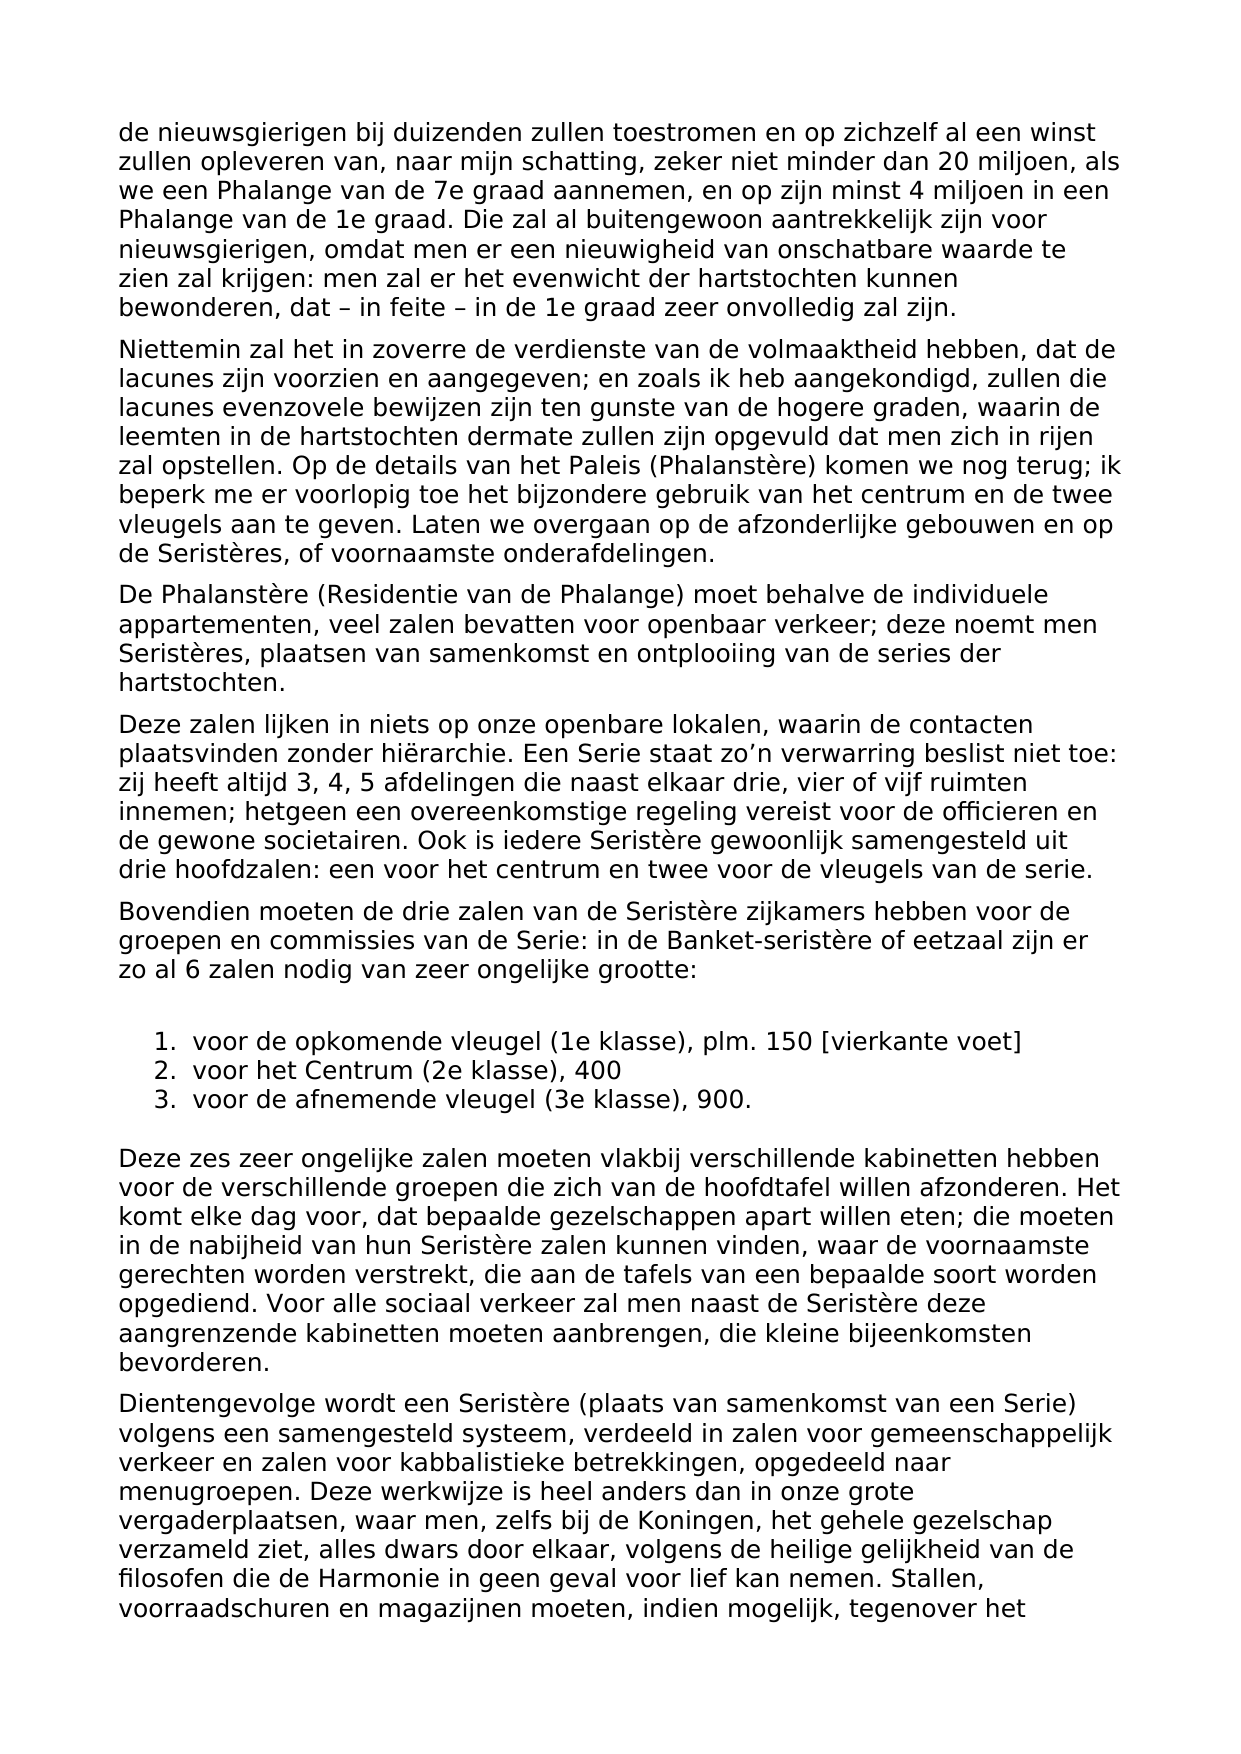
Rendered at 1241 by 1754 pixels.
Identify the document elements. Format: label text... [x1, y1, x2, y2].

text Dientengevolge wordt een Seristère (plaats van samenkomst van een Serie) volgens een samengesteld systeem, verdeeld in zalen voor gemeenschappelijk verkeer en zalen voor kabbalistieke betrekkingen, opgedeeld naar menugroepen. Deze werkwijze is heel anders dan in onze grote vergaderplaatsen, waar men, zelfs bij de Koningen, het gehele gezelschap verzameld ziet, alles dwars door elkaar, volgens de heilige gelijkheid van de filosofen die de Harmonie in geen geval voor lief kan nemen. Stallen, voorraadschuren en magazijnen moeten, indien mogelijk, tegenover het [118, 1389, 1122, 1623]
text De Phalanstère (Residentie van de Phalange) moet behalve de individuele appartementen, veel zalen bevatten voor openbaar verkeer; deze noemt men Seristères, plaatsen van samenkomst en ontplooiing van de series der hartstochten. [118, 581, 1122, 697]
text Deze zalen lijken in niets op onze openbare lokalen, waarin de contacten plaatsvinden zonder hiërarchie. Een Serie staat zo’n verwarring beslist niet toe: zij heeft altijd 3, 4, 5 afdelingen die naast elkaar drie, vier of vijf ruimten innemen; hetgeen een overeenkomstige regeling vereist voor de officieren en de gewone societairen. Ook is iedere Seristère gewoonlijk samengesteld uit drie hoofdzalen: een voor het centrum en twee voor de vleugels van de serie. [118, 710, 1122, 885]
list voor de opkomende vleugel (1e klasse), plm. 150 [vierkante voet] [177, 1027, 1122, 1056]
text de nieuwsgierigen bij duizenden zullen toestromen en op zichzelf al een winst zullen opleveren van, naar mijn schatting, zeker niet minder dan 20 miljoen, als we een Phalange van de 7e graad aannemen, en op zijn minst 4 miljoen in een Phalange van de 1e graad. Die zal al buitengewoon aantrekkelijk zijn voor nieuwsgierigen, omdat men er een nieuwigheid van onschatbare waarde te zien zal krijgen: men zal er het evenwicht der hartstochten kunnen bewonderen, dat – in feite – in de 1e graad zeer onvolledig zal zijn. [118, 118, 1122, 322]
text Niettemin zal het in zoverre de verdienste van de volmaaktheid hebben, dat de lacunes zijn voorzien en aangegeven; en zoals ik heb aangekondigd, zullen die lacunes evenzovele bewijzen zijn ten gunste van de hogere graden, waarin de leemten in de hartstochten dermate zullen zijn opgevuld dat men zich in rijen zal opstellen. Op de details van het Paleis (Phalanstère) komen we nog terug; ik beperk me er voorlopig toe het bijzondere gebruik van het centrum en de twee vleugels aan te geven. Laten we overgaan op de afzonderlijke gebouwen en op de Seristères, of voornaamste onderafdelingen. [118, 335, 1122, 568]
text Deze zes zeer ongelijke zalen moeten vlakbij verschillende kabinetten hebben voor de verschillende groepen die zich van de hoofdtafel willen afzonderen. Het komt elke dag voor, dat bepaalde gezelschappen apart willen eten; die moeten in de nabijheid van hun Seristère zalen kunnen vinden, waar de voornaamste gerechten worden verstrekt, die aan de tafels van een bepaalde soort worden opgediend. Voor alle sociaal verkeer zal men naast de Seristère deze aangrenzende kabinetten moeten aanbrengen, die kleine bijeenkomsten bevorderen. [118, 1144, 1122, 1377]
list voor het Centrum (2e klasse), 400 [177, 1056, 1122, 1085]
list voor de afnemende vleugel (3e klasse), 900. [177, 1085, 1122, 1114]
text Bovendien moeten de drie zalen van de Seristère zijkamers hebben voor de groepen en commissies van de Serie: in de Banket-seristère of eetzaal zijn er zo al 6 zalen nodig van zeer ongelijke grootte: [118, 897, 1122, 985]
